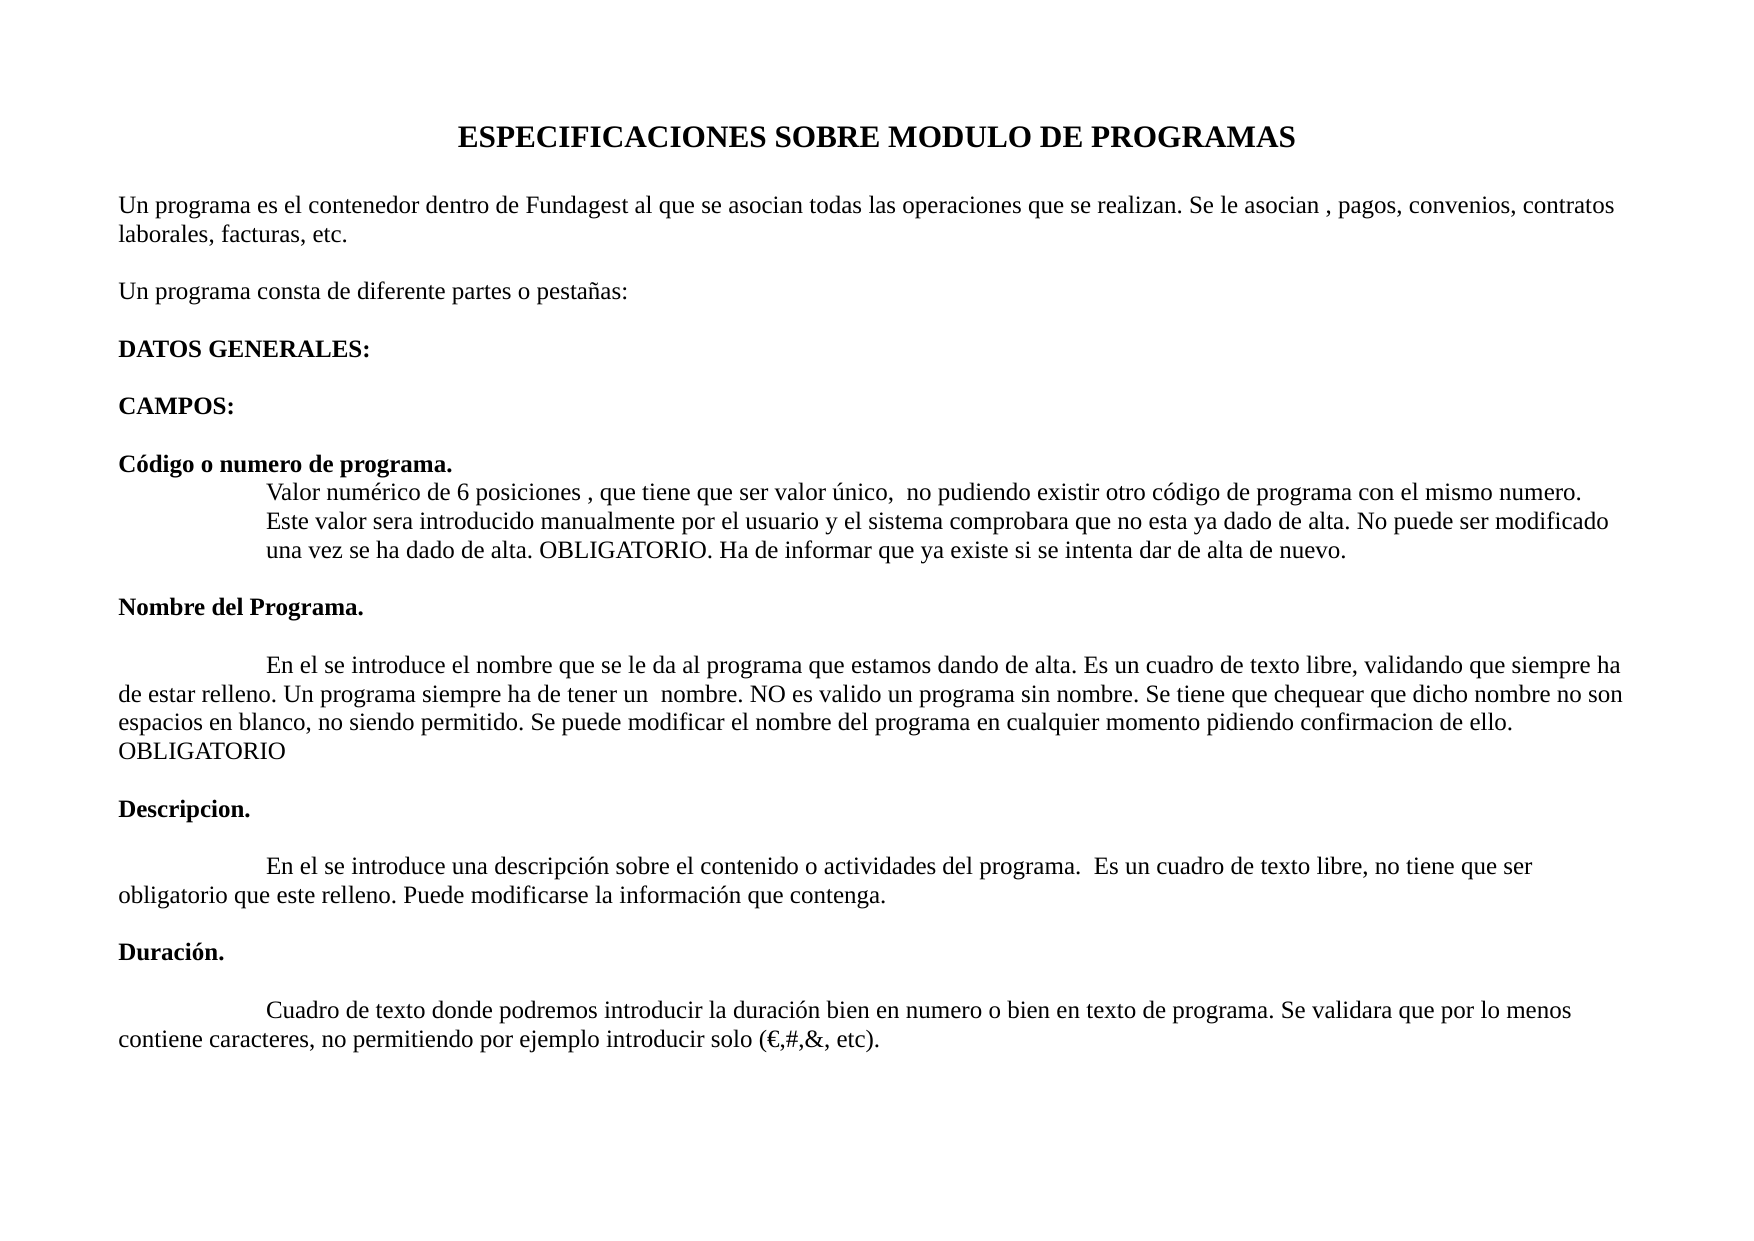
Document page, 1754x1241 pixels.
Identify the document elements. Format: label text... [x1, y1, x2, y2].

text Descripcion. [118, 794, 1636, 822]
text Nombre del Programa. [118, 592, 1636, 621]
text CAMPOS: [118, 391, 1636, 420]
text En el se introduce una descripción sobre el contenido o actividades del programa. Es un cuadro de texto libre, no tiene que ser obligatorio que este relleno. Puede modificarse la información que contenga. [118, 851, 1636, 909]
text Valor numérico de 6 posiciones , que tiene que ser valor único, no pudiendo existir otro código de programa con el mismo numero. [118, 477, 1636, 506]
text ESPECIFICACIONES SOBRE MODULO DE PROGRAMAS [118, 118, 1636, 154]
text Este valor sera introducido manualmente por el usuario y el sistema comprobara que no esta ya dado de alta. No puede ser modificado una vez se ha dado de alta. OBLIGATORIO. Ha de informar que ya existe si se intenta dar de alta de nuevo. [118, 506, 1636, 564]
text Duración. [118, 937, 1636, 966]
text En el se introduce el nombre que se le da al programa que estamos dando de alta. Es un cuadro de texto libre, validando que siempre ha de estar relleno. Un programa siempre ha de tener un nombre. NO es valido un programa sin nombre. Se tiene que chequear que dicho nombre no son espacios en blanco, no siendo permitido. Se puede modificar el nombre del programa en cualquier momento pidiendo confirmacion de ello. OBLIGATORIO [118, 650, 1636, 765]
text Un programa consta de diferente partes o pestañas: [118, 276, 1636, 305]
text Cuadro de texto donde podremos introducir la duración bien en numero o bien en texto de programa. Se validara que por lo menos contiene caracteres, no permitiendo por ejemplo introducir solo (€,#,&, etc). [118, 995, 1636, 1052]
text Un programa es el contenedor dentro de Fundagest al que se asocian todas las operaciones que se realizan. Se le asocian , pagos, convenios, contratos laborales, facturas, etc. [118, 190, 1636, 247]
text DATOS GENERALES: [118, 334, 1636, 362]
text Código o numero de programa. [118, 449, 1636, 477]
